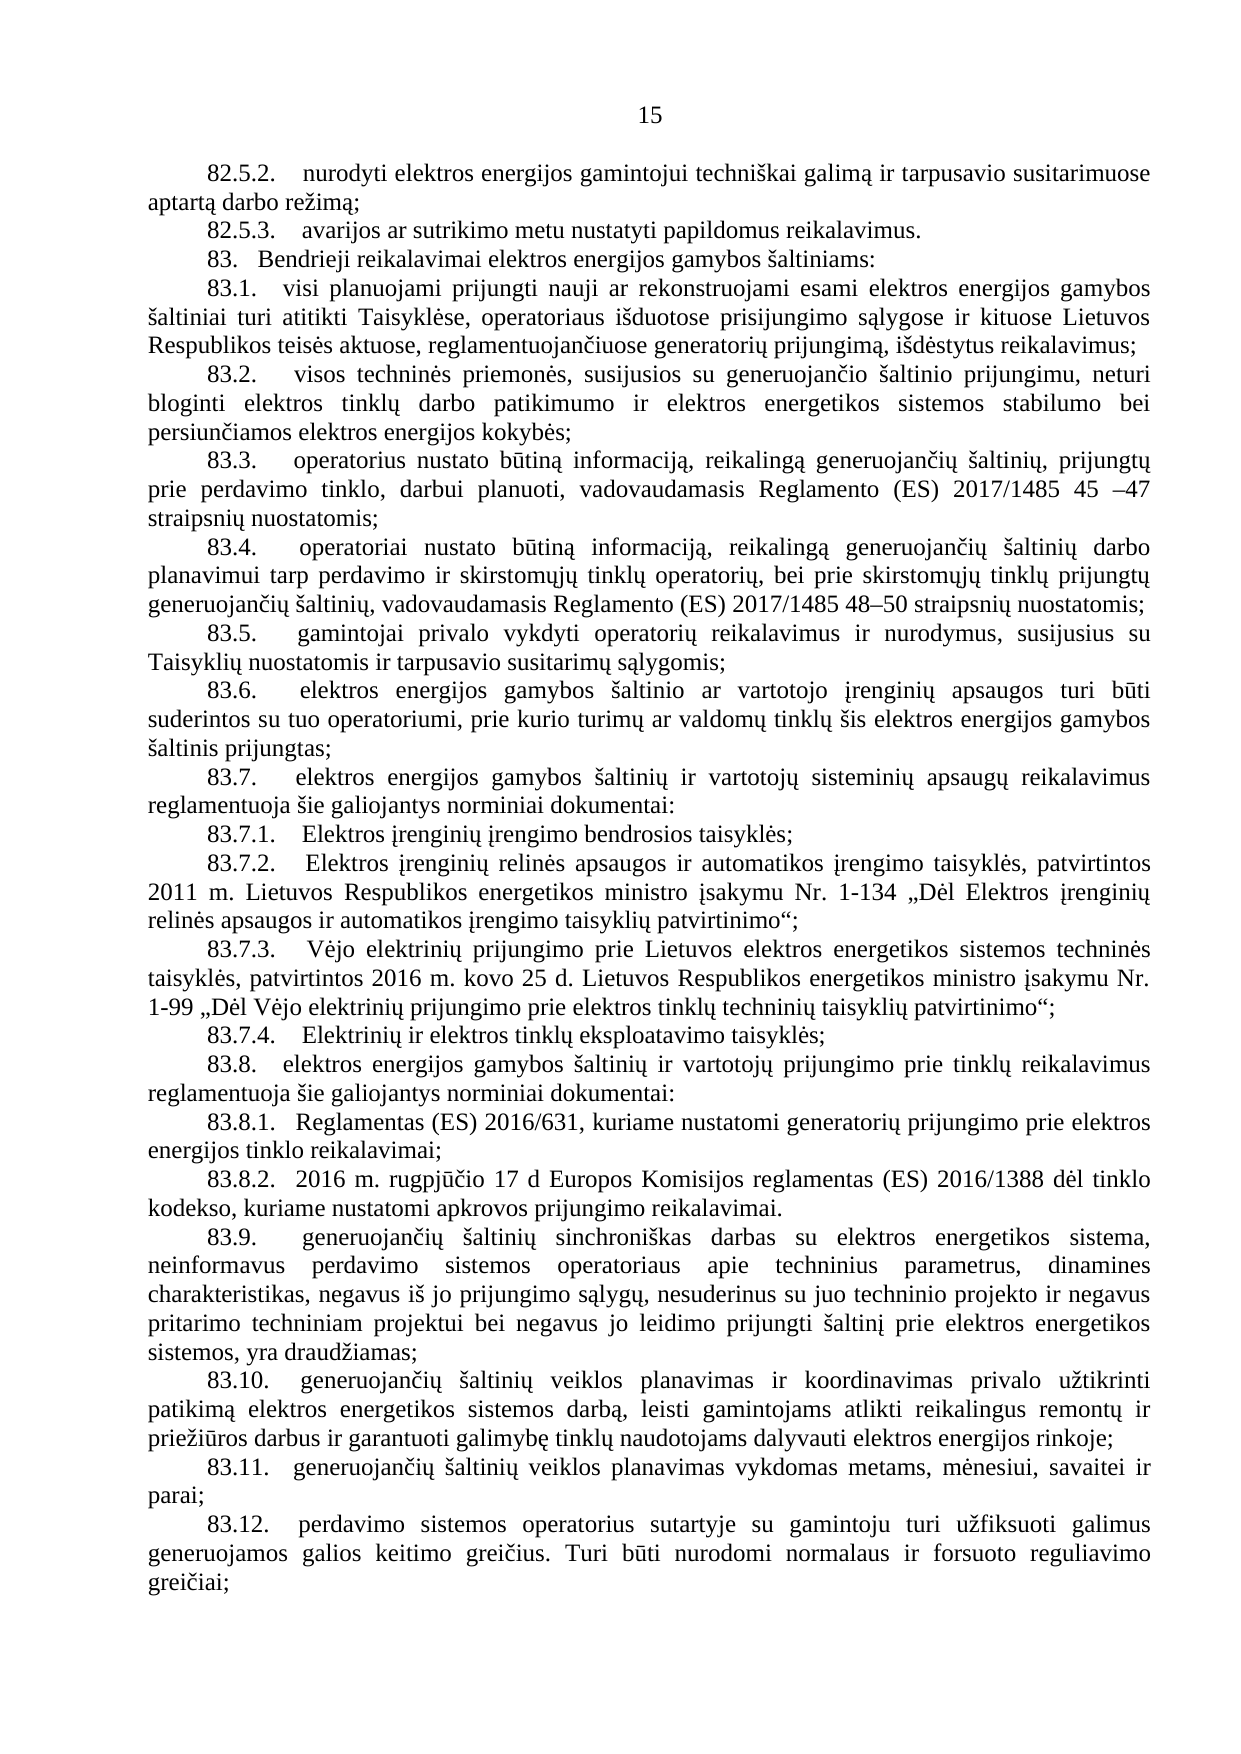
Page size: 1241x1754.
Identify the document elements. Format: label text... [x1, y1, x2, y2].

text 83.10. generuojančių šaltinių veiklos planavimas ir koordinavimas privalo užtikrinti patikimą elektros energetikos sistemos darbą, leisti gamintojams atlikti reikalingus remontų ir priežiūros darbus ir garantuoti galimybę tinklų naudotojams dalyvauti elektros energijos rinkoje; [148, 1365, 1152, 1452]
text 83.9. generuojančių šaltinių sinchroniškas darbas su elektros energetikos sistema, neinformavus perdavimo sistemos operatoriaus apie techninius parametrus, dinamines charakteristikas, negavus iš jo prijungimo sąlygų, nesuderinus su juo techninio projekto ir negavus pritarimo techniniam projektui bei negavus jo leidimo prijungti šaltinį prie elektros energetikos sistemos, yra draudžiamas; [148, 1222, 1152, 1365]
text 83.7. elektros energijos gamybos šaltinių ir vartotojų sisteminių apsaugų reikalavimus reglamentuoja šie galiojantys norminiai dokumentai: [148, 762, 1152, 819]
text 83.8.1. Reglamentas (ES) 2016/631, kuriame nustatomi generatorių prijungimo prie elektros energijos tinklo reikalavimai; [148, 1107, 1152, 1164]
text 83.2. visos techninės priemonės, susijusios su generuojančio šaltinio prijungimu, neturi bloginti elektros tinklų darbo patikimumo ir elektros energetikos sistemos stabilumo bei persiunčiamos elektros energijos kokybės; [148, 359, 1152, 445]
text 83.11. generuojančių šaltinių veiklos planavimas vykdomas metams, mėnesiui, savaitei ir parai; [148, 1452, 1152, 1509]
text 83.7.4. Elektrinių ir elektros tinklų eksploatavimo taisyklės; [148, 1020, 1152, 1049]
text 83.8.2. 2016 m. rugpjūčio 17 d Europos Komisijos reglamentas (ES) 2016/1388 dėl tinklo kodekso, kuriame nustatomi apkrovos prijungimo reikalavimai. [148, 1164, 1152, 1222]
text 83.1. visi planuojami prijungti nauji ar rekonstruojami esami elektros energijos gamybos šaltiniai turi atitikti Taisyklėse, operatoriaus išduotose prisijungimo sąlygose ir kituose Lietuvos Respublikos teisės aktuose, reglamentuojančiuose generatorių prijungimą, išdėstytus reikalavimus; [148, 273, 1152, 359]
text 83.7.1. Elektros įrenginių įrengimo bendrosios taisyklės; [148, 819, 1152, 848]
text 82.5.2. nurodyti elektros energijos gamintojui techniškai galimą ir tarpusavio susitarimuose aptartą darbo režimą; [148, 158, 1152, 215]
text 83.8. elektros energijos gamybos šaltinių ir vartotojų prijungimo prie tinklų reikalavimus reglamentuoja šie galiojantys norminiai dokumentai: [148, 1049, 1152, 1107]
text 83.3. operatorius nustato būtiną informaciją, reikalingą generuojančių šaltinių, prijungtų prie perdavimo tinklo, darbui planuoti, vadovaudamasis Reglamento (ES) 2017/1485 45 –47 straipsnių nuostatomis; [148, 445, 1152, 532]
text 83.5. gamintojai privalo vykdyti operatorių reikalavimus ir nurodymus, susijusius su Taisyklių nuostatomis ir tarpusavio susitarimų sąlygomis; [148, 618, 1152, 675]
text 83.6. elektros energijos gamybos šaltinio ar vartotojo įrenginių apsaugos turi būti suderintos su tuo operatoriumi, prie kurio turimų ar valdomų tinklų šis elektros energijos gamybos šaltinis prijungtas; [148, 675, 1152, 762]
text 83.7.2. Elektros įrenginių relinės apsaugos ir automatikos įrengimo taisyklės, patvirtintos 2011 m. Lietuvos Respublikos energetikos ministro įsakymu Nr. 1-134 „Dėl Elektros įrenginių relinės apsaugos ir automatikos įrengimo taisyklių patvirtinimo“; [148, 848, 1152, 934]
text 83. Bendrieji reikalavimai elektros energijos gamybos šaltiniams: [148, 244, 1152, 273]
text 83.7.3. Vėjo elektrinių prijungimo prie Lietuvos elektros energetikos sistemos techninės taisyklės, patvirtintos 2016 m. kovo 25 d. Lietuvos Respublikos energetikos ministro įsakymu Nr. 1-99 „Dėl Vėjo elektrinių prijungimo prie elektros tinklų techninių taisyklių patvirtinimo“; [148, 934, 1152, 1020]
text 83.4. operatoriai nustato būtiną informaciją, reikalingą generuojančių šaltinių darbo planavimui tarp perdavimo ir skirstomųjų tinklų operatorių, bei prie skirstomųjų tinklų prijungtų generuojančių šaltinių, vadovaudamasis Reglamento (ES) 2017/1485 48–50 straipsnių nuostatomis; [148, 532, 1152, 618]
text 82.5.3. avarijos ar sutrikimo metu nustatyti papildomus reikalavimus. [148, 215, 1152, 244]
text 83.12. perdavimo sistemos operatorius sutartyje su gamintoju turi užfiksuoti galimus generuojamos galios keitimo greičius. Turi būti nurodomi normalaus ir forsuoto reguliavimo greičiai; [148, 1509, 1152, 1595]
